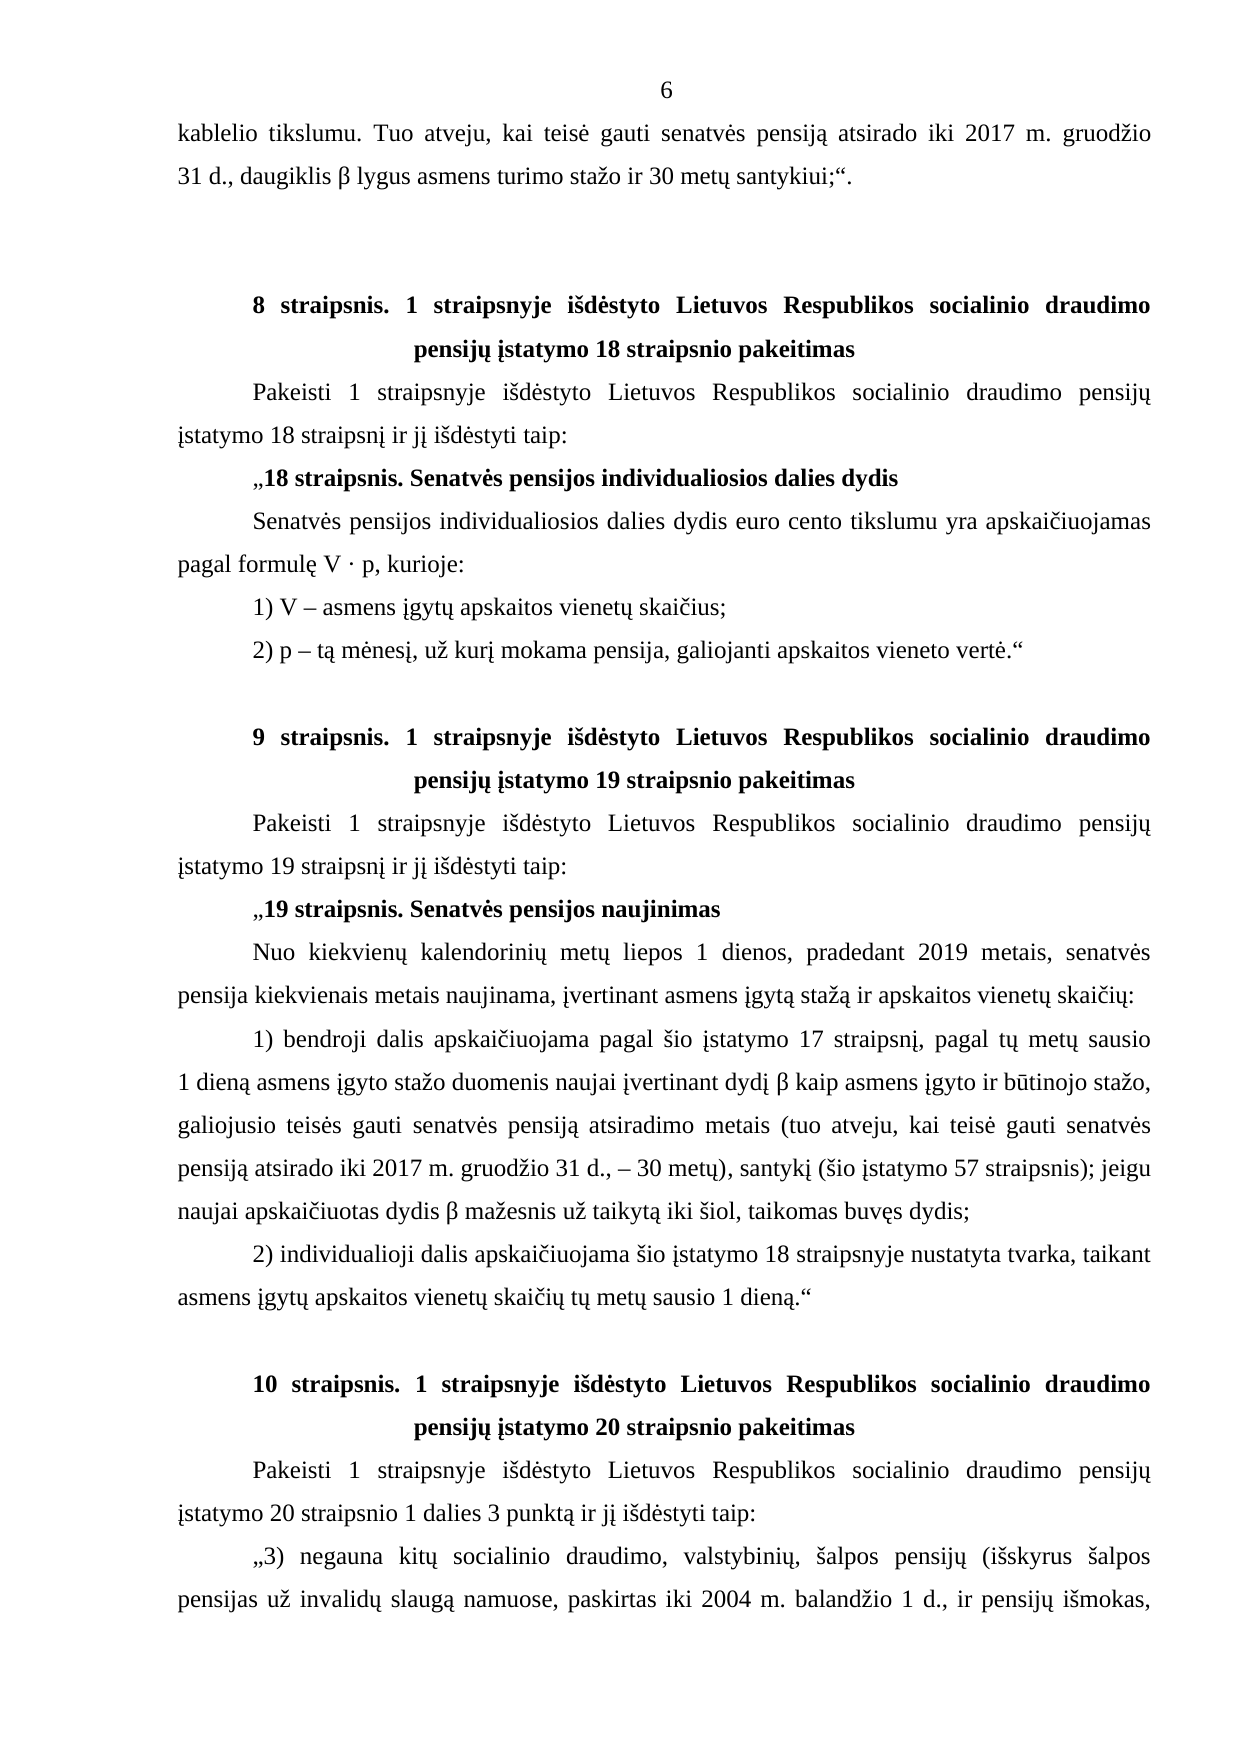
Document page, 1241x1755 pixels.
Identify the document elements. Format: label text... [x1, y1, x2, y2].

text Nuo kiekvienų kalendorinių metų liepos 1 dienos, pradedant 2019 metais, senatvės pensija kiekvienais metais naujinama, įvertinant asmens įgytą stažą ir apskaitos vienetų skaičių: [177, 937, 1152, 1009]
text 9 straipsnis. 1 straipsnyje išdėstyto Lietuvos Respublikos socialinio draudimo pensijų įstatymo 19 straipsnio pakeitimas [252, 722, 1152, 794]
text Pakeisti 1 straipsnyje išdėstyto Lietuvos Respublikos socialinio draudimo pensijų įstatymo 18 straipsnį ir jį išdėstyti taip: [177, 377, 1152, 449]
text 2) individualioji dalis apskaičiuojama šio įstatymo 18 straipsnyje nustatyta tvarka, taikant asmens įgytų apskaitos vienetų skaičių tų metų sausio 1 dieną.“ [177, 1239, 1152, 1311]
text „3) negauna kitų socialinio draudimo, valstybinių, šalpos pensijų (išskyrus šalpos pensijas už invalidų slaugą namuose, paskirtas iki 2004 m. balandžio 1 d., ir pensijų išmokas, [177, 1541, 1152, 1613]
text 8 straipsnis. 1 straipsnyje išdėstyto Lietuvos Respublikos socialinio draudimo pensijų įstatymo 18 straipsnio pakeitimas [252, 291, 1152, 362]
text Pakeisti 1 straipsnyje išdėstyto Lietuvos Respublikos socialinio draudimo pensijų įstatymo 20 straipsnio 1 dalies 3 punktą ir jį išdėstyti taip: [177, 1455, 1152, 1527]
text „19 straipsnis. Senatvės pensijos naujinimas [177, 894, 1152, 923]
text 10 straipsnis. 1 straipsnyje išdėstyto Lietuvos Respublikos socialinio draudimo pensijų įstatymo 20 straipsnio pakeitimas [252, 1369, 1152, 1441]
text Senatvės pensijos individualiosios dalies dydis euro cento tikslumu yra apskaičiuojamas pagal formulę V · p, kurioje: [177, 506, 1152, 578]
text 1) bendroji dalis apskaičiuojama pagal šio įstatymo 17 straipsnį, pagal tų metų sausio 1 dieną asmens įgyto stažo duomenis naujai įvertinant dydį β kaip asmens įgyto ir būtinojo stažo, galiojusio teisės gauti senatvės pensiją atsiradimo metais (tuo atveju, kai teisė gauti senatvės pensiją atsirado iki 2017 m. gruodžio 31 d., – 30 metų), santykį (šio įstatymo 57 straipsnis); jeigu naujai apskaičiuotas dydis β mažesnis už taikytą iki šiol, taikomas buvęs dydis; [177, 1024, 1152, 1225]
text kablelio tikslumu. Tuo atveju, kai teisė gauti senatvės pensiją atsirado iki 2017 m. gruodžio 31 d., daugiklis β lygus asmens turimo stažo ir 30 metų santykiui;“. [177, 118, 1152, 190]
text 1) V – asmens įgytų apskaitos vienetų skaičius; [177, 592, 1152, 621]
text Pakeisti 1 straipsnyje išdėstyto Lietuvos Respublikos socialinio draudimo pensijų įstatymo 19 straipsnį ir jį išdėstyti taip: [177, 808, 1152, 880]
text 2) p – tą mėnesį, už kurį mokama pensija, galiojanti apskaitos vieneto vertė.“ [177, 636, 1152, 664]
text „18 straipsnis. Senatvės pensijos individualiosios dalies dydis [177, 463, 1152, 492]
